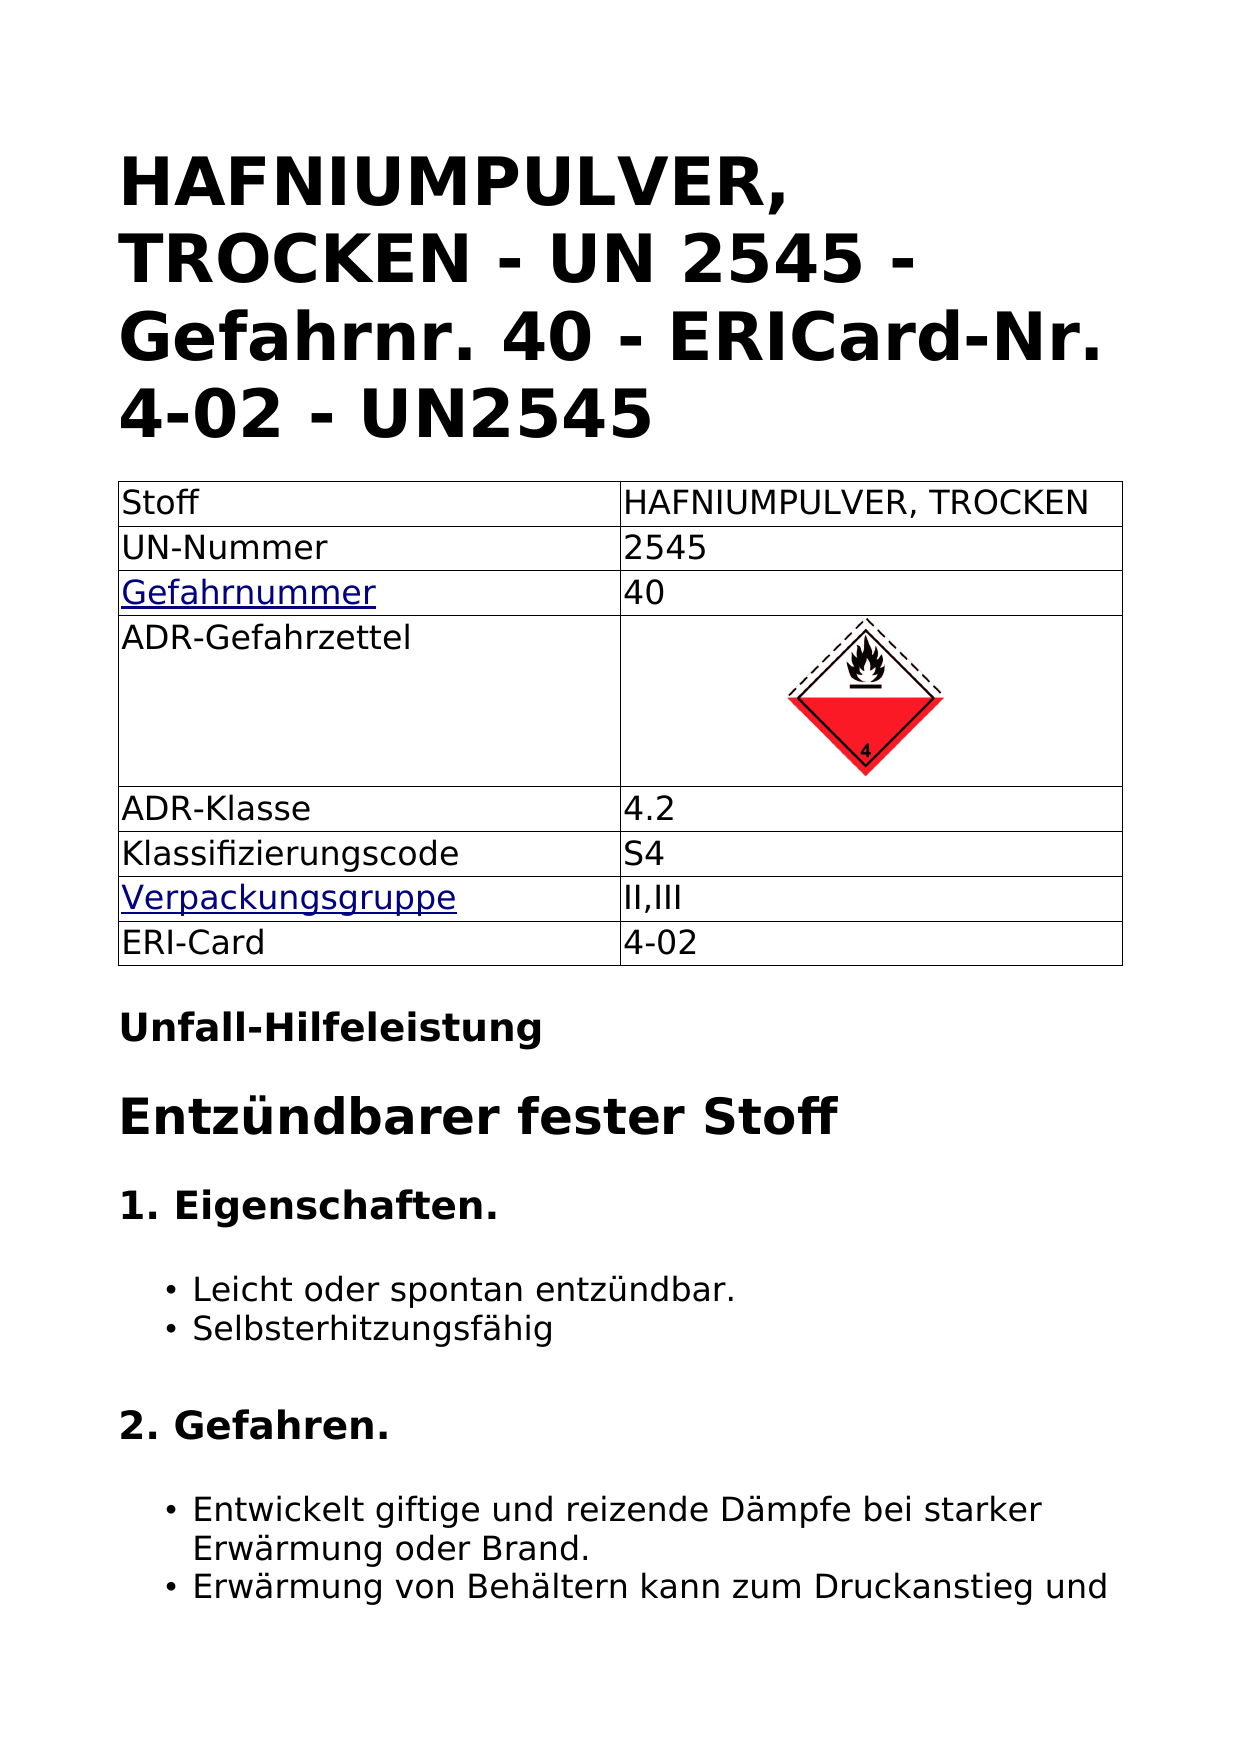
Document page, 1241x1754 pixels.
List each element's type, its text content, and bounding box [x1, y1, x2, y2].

subtitle Entzündbarer fester Stoff [118, 1088, 1122, 1146]
table_cell 4.2 [621, 787, 1122, 831]
subtitle HAFNIUMPULVER, TROCKEN - UN 2545 - Gefahrnr. 40 - ERICard-Nr. 4-02 - UN2545 [118, 143, 1122, 453]
table_cell 4-02 [621, 922, 1122, 965]
picture [787, 618, 944, 776]
table_cell ADR-Klasse [119, 787, 620, 831]
table_cell UN-Nummer [119, 527, 620, 570]
list Leicht oder spontan entzündbar. [177, 1271, 1122, 1310]
table_cell Klassifizierungscode [119, 832, 620, 876]
list Selbsterhitzungsfähig [177, 1310, 1122, 1349]
table_header Stoff [119, 482, 620, 526]
subtitle 2. Gefahren. [118, 1403, 1122, 1448]
table_cell [621, 616, 1122, 786]
subtitle 1. Eigenschaften. [118, 1184, 1122, 1229]
table_cell Gefahrnummer [119, 571, 620, 615]
table_cell 40 [621, 571, 1122, 615]
table_cell II,III [621, 877, 1122, 921]
table_cell Verpackungsgruppe [119, 877, 620, 921]
table_cell ADR-Gefahrzettel [119, 616, 620, 786]
table_cell ERI-Card [119, 922, 620, 965]
subtitle Unfall-Hilfeleistung [118, 1005, 1122, 1051]
table_header HAFNIUMPULVER, TROCKEN [621, 482, 1122, 526]
table_cell 2545 [621, 527, 1122, 570]
list Entwickelt giftige und reizende Dämpfe bei starker Erwärmung oder Brand. [177, 1490, 1122, 1568]
list Erwärmung von Behältern kann zum Druckanstieg und [177, 1568, 1122, 1607]
table_cell S4 [621, 832, 1122, 876]
